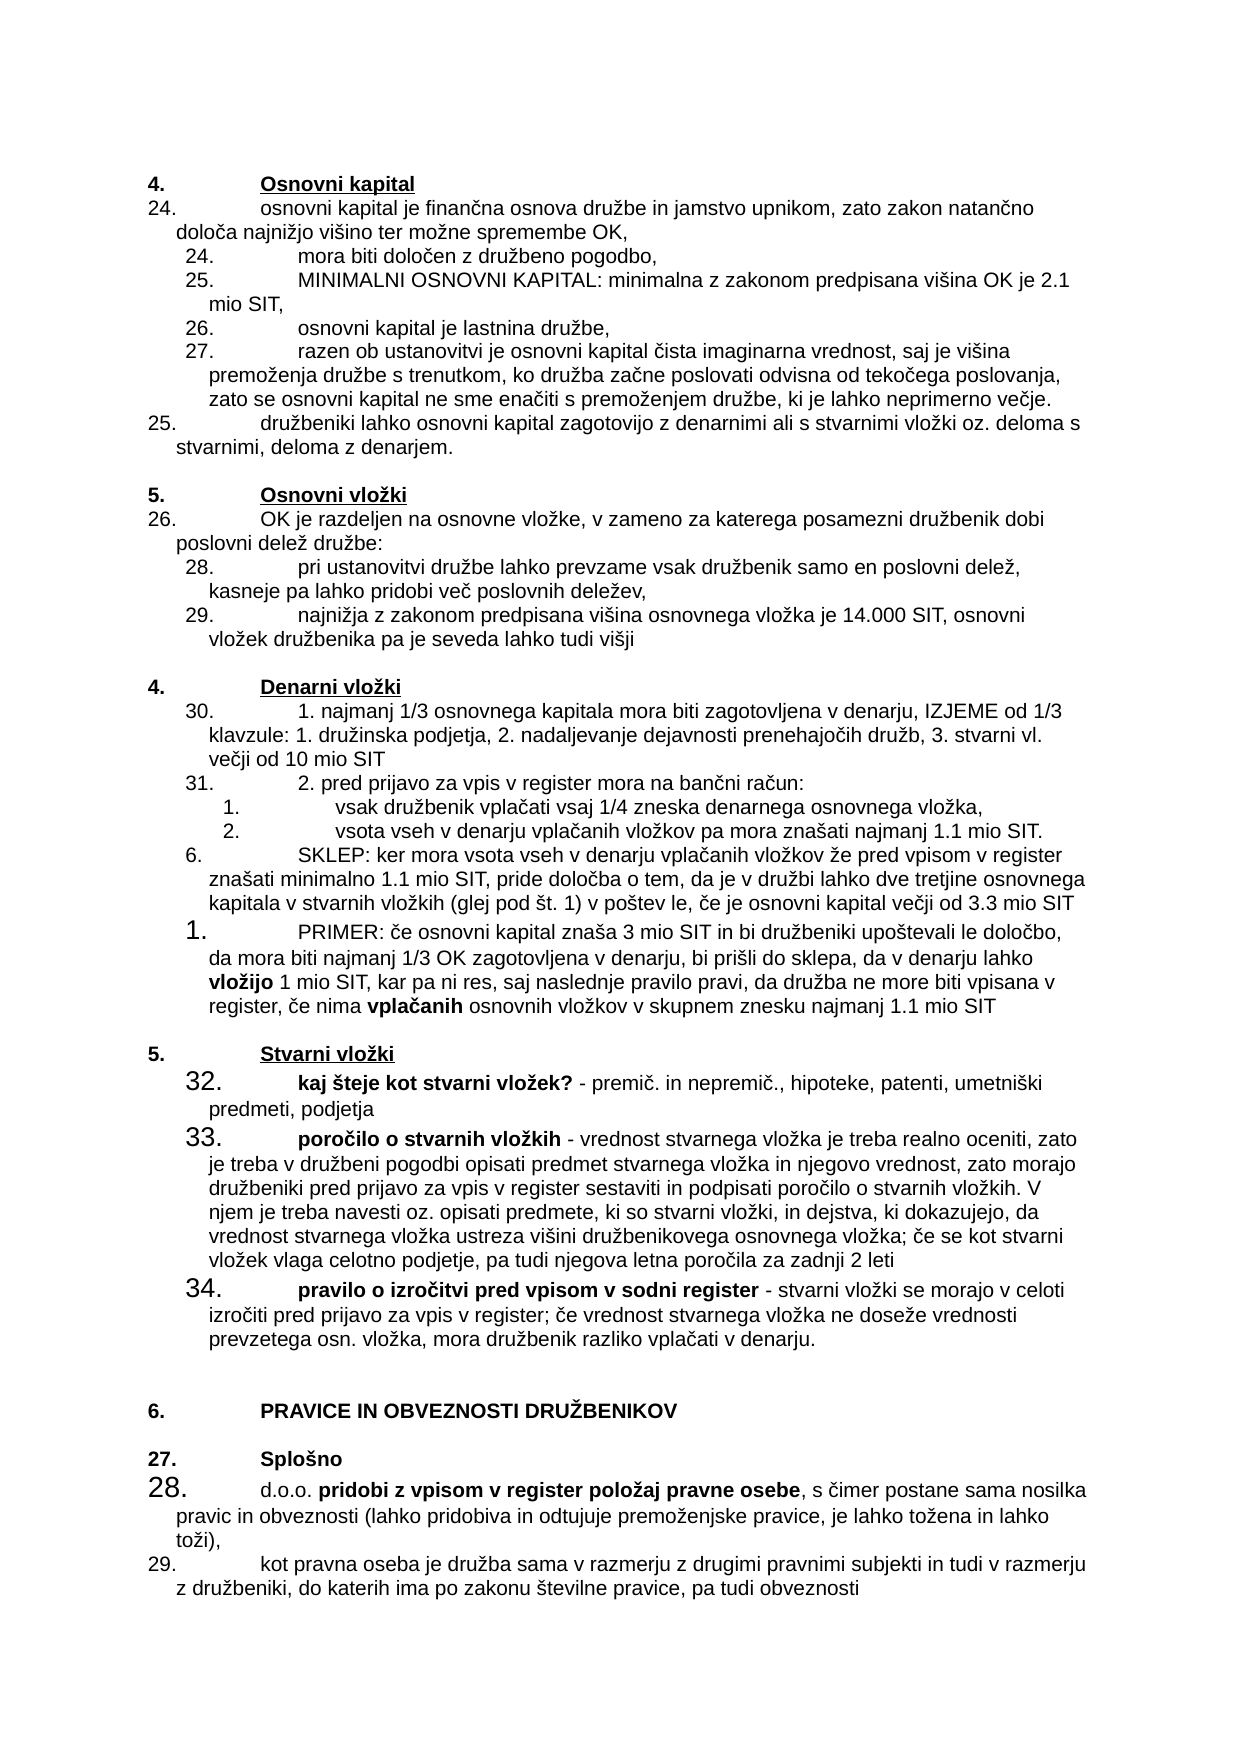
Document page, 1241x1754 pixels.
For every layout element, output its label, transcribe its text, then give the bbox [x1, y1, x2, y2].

subtitle osnovni kapital je finančna osnova družbe in jamstvo upnikom, zato zakon natančno določa najnižjo višino ter možne spremembe OK, [148, 196, 1088, 243]
subtitle 2. pred prijavo za vpis v register mora na bančni račun: [185, 771, 1088, 794]
subtitle Osnovni kapital [148, 172, 1088, 196]
subtitle vsota vseh v denarju vplačanih vložkov pa mora znašati najmanj 1.1 mio SIT. [223, 818, 1088, 842]
subtitle d.o.o. pridobi z vpisom v register položaj pravne osebe, s čimer postane sama nosilka pravic in obveznosti (lahko pridobiva in odtujuje premoženjske pravice, je lahko tožena in lahko toži), [148, 1471, 1088, 1552]
subtitle pri ustanovitvi družbe lahko prevzame vsak družbenik samo en poslovni delež, kasneje pa lahko pridobi več poslovnih deležev, [185, 555, 1088, 603]
subtitle vsak družbenik vplačati vsaj 1/4 zneska denarnega osnovnega vložka, [223, 794, 1088, 818]
subtitle razen ob ustanovitvi je osnovni kapital čista imaginarna vrednost, saj je višina premoženja družbe s trenutkom, ko družba začne poslovati odvisna od tekočega poslovanja, zato se osnovni kapital ne sme enačiti s premoženjem družbe, ki je lahko neprimerno večje. [185, 339, 1088, 411]
subtitle MINIMALNI OSNOVNI KAPITAL: minimalna z zakonom predpisana višina OK je 2.1 mio SIT, [185, 267, 1088, 315]
subtitle Osnovni vložki [148, 483, 1088, 507]
subtitle PRAVICE IN OBVEZNOSTI DRUŽBENIKOV [148, 1399, 1088, 1423]
subtitle pravilo o izročitvi pred vpisom v sodni register - stvarni vložki se morajo v celoti izročiti pred prijavo za vpis v register; če vrednost stvarnega vložka ne doseže vrednosti prevzetega osn. vložka, mora družbenik razliko vplačati v denarju. [185, 1272, 1088, 1351]
subtitle družbeniki lahko osnovni kapital zagotovijo z denarnimi ali s stvarnimi vložki oz. deloma s stvarnimi, deloma z denarjem. [148, 411, 1088, 459]
subtitle OK je razdeljen na osnovne vložke, v zameno za katerega posamezni družbenik dobi poslovni delež družbe: [148, 507, 1088, 555]
subtitle Denarni vložki [148, 675, 1088, 699]
subtitle osnovni kapital je lastnina družbe, [185, 315, 1088, 339]
subtitle SKLEP: ker mora vsota vseh v denarju vplačanih vložkov že pred vpisom v register znašati minimalno 1.1 mio SIT, pride določba o tem, da je v družbi lahko dve tretjine osnovnega kapitala v stvarnih vložkih (glej pod št. 1) v poštev le, če je osnovni kapital večji od 3.3 mio SIT [185, 842, 1088, 914]
subtitle Splošno [148, 1447, 1088, 1471]
subtitle kaj šteje kot stvarni vložek? - premič. in nepremič., hipoteke, patenti, umetniški predmeti, podjetja [185, 1065, 1088, 1121]
subtitle poročilo o stvarnih vložkih - vrednost stvarnega vložka je treba realno oceniti, zato je treba v družbeni pogodbi opisati predmet stvarnega vložka in njegovo vrednost, zato morajo družbeniki pred prijavo za vpis v register sestaviti in podpisati poročilo o stvarnih vložkih. V njem je treba navesti oz. opisati predmete, ki so stvarni vložki, in dejstva, ki dokazujejo, da vrednost stvarnega vložka ustreza višini družbenikovega osnovnega vložka; če se kot stvarni vložek vlaga celotno podjetje, pa tudi njegova letna poročila za zadnji 2 leti [185, 1121, 1088, 1272]
subtitle PRIMER: če osnovni kapital znaša 3 mio SIT in bi družbeniki upoštevali le določbo, da mora biti najmanj 1/3 OK zagotovljena v denarju, bi prišli do sklepa, da v denarju lahko vložijo 1 mio SIT, kar pa ni res, saj naslednje pravilo pravi, da družba ne more biti vpisana v register, če nima vplačanih osnovnih vložkov v skupnem znesku najmanj 1.1 mio SIT [185, 914, 1088, 1017]
subtitle 1. najmanj 1/3 osnovnega kapitala mora biti zagotovljena v denarju, IZJEME od 1/3 klavzule: 1. družinska podjetja, 2. nadaljevanje dejavnosti prenehajočih družb, 3. stvarni vl. večji od 10 mio SIT [185, 699, 1088, 771]
subtitle kot pravna oseba je družba sama v razmerju z drugimi pravnimi subjekti in tudi v razmerju z družbeniki, do katerih ima po zakonu številne pravice, pa tudi obveznosti [148, 1552, 1088, 1600]
subtitle Stvarni vložki [148, 1041, 1088, 1065]
subtitle najnižja z zakonom predpisana višina osnovnega vložka je 14.000 SIT, osnovni vložek družbenika pa je seveda lahko tudi višji [185, 603, 1088, 651]
subtitle mora biti določen z družbeno pogodbo, [185, 243, 1088, 267]
